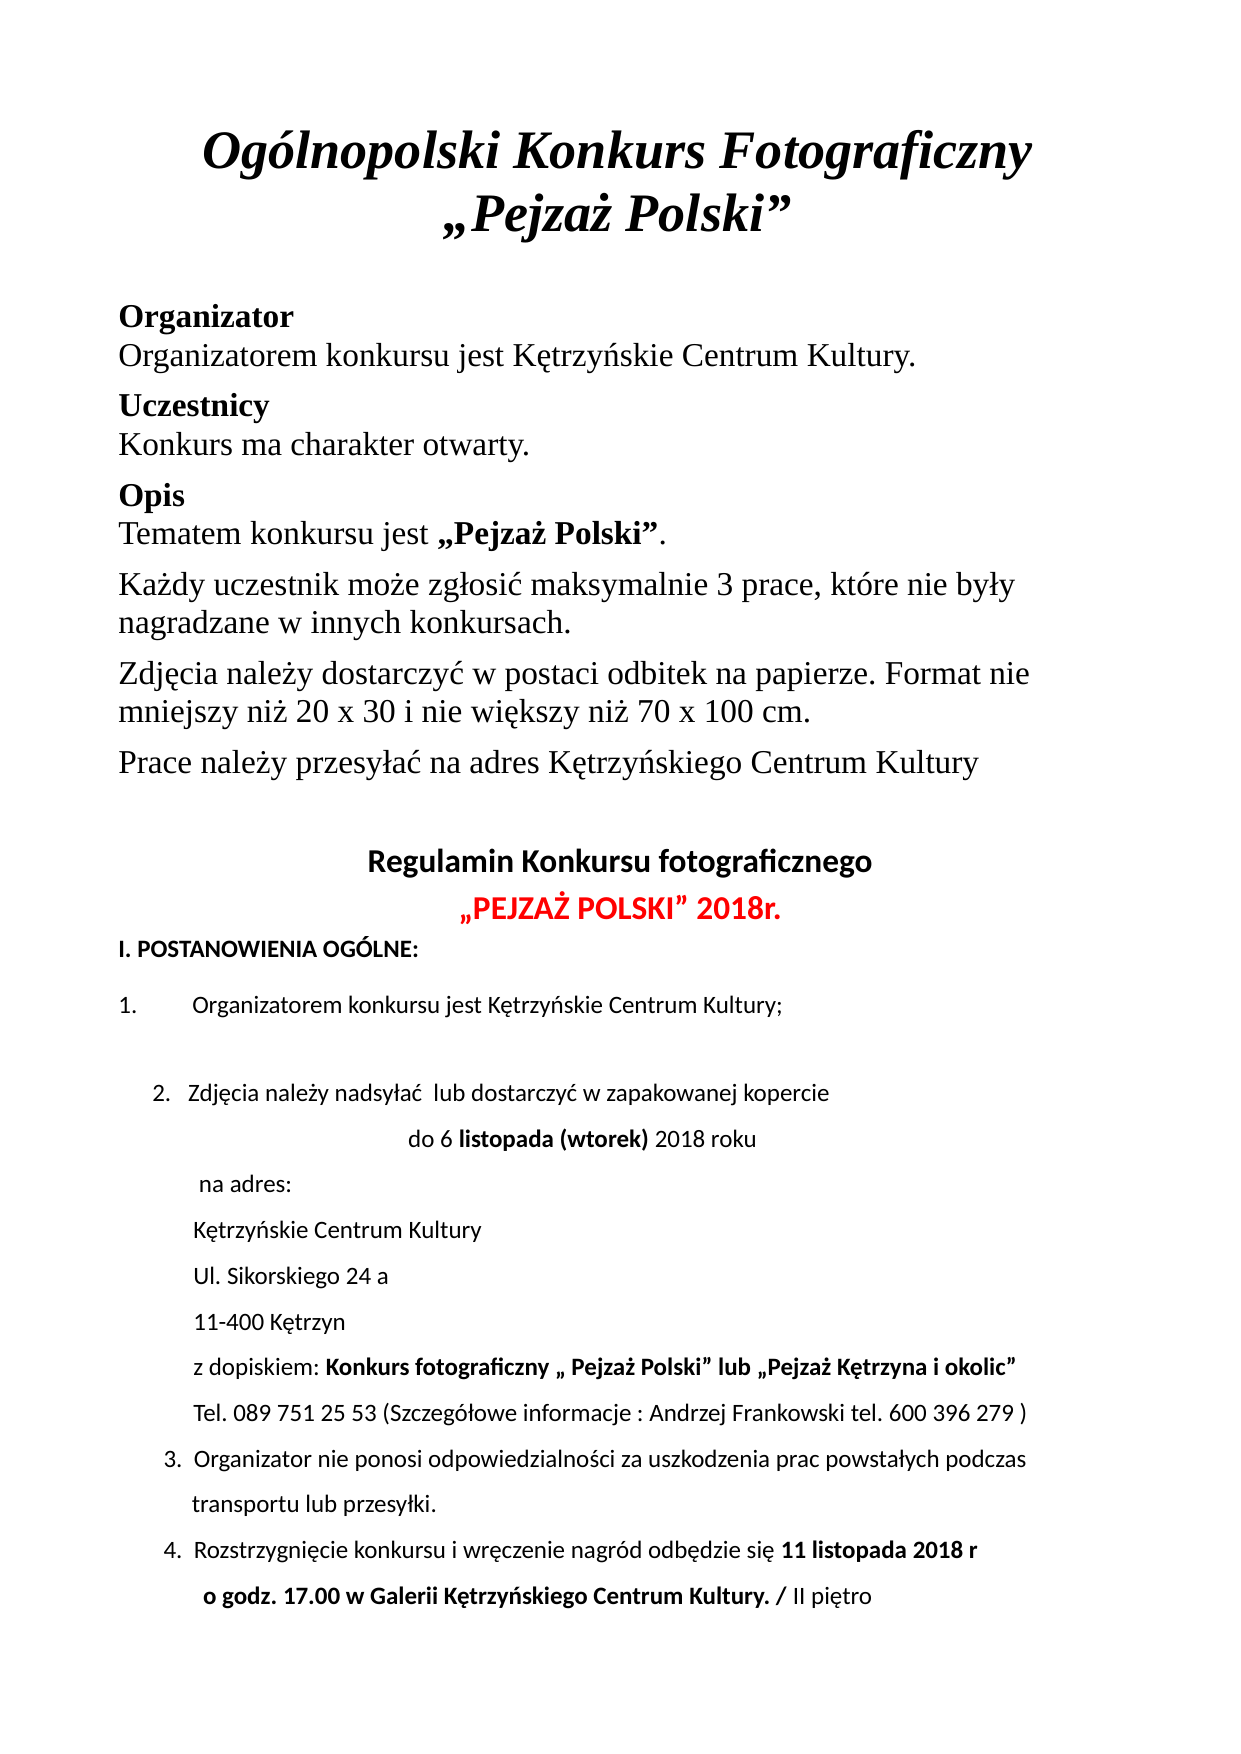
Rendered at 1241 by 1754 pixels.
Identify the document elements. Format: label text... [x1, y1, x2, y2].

text Prace należy przesyłać na adres Kętrzyńskiego Centrum Kultury [118, 742, 1122, 781]
list Ul. Sikorskiego 24 a [193, 1260, 1122, 1290]
text Zdjęcia należy dostarczyć w postaci odbitek na papierze. Format nie mniejszy niż 20 x 30 i nie większy niż 70 x 100 cm. [118, 653, 1122, 730]
text Opis Tematem konkursu jest „Pejzaż Polski”. [118, 475, 1122, 551]
list Tel. 089 751 25 53 (Szczegółowe informacje : Andrzej Frankowski tel. 600 396 279 ) [193, 1397, 1122, 1428]
list do 6 listopada (wtorek) 2018 roku [193, 1123, 1122, 1153]
list na adres: [193, 1168, 1122, 1199]
text Organizator Organizatorem konkursu jest Kętrzyńskie Centrum Kultury. [118, 296, 1122, 373]
subtitle Ogólnopolski Konkurs Fotograficzny „Pejzaż Polski” [118, 118, 1122, 243]
list 11-400 Kętrzyn [193, 1306, 1122, 1336]
list 2. Zdjęcia należy nadsyłać lub dostarczyć w zapakowanej kopercie [118, 1077, 1122, 1107]
list z dopiskiem: Konkurs fotograficzny „ Pejzaż Polski” lub „Pejzaż Kętrzyna i okolic” [193, 1351, 1122, 1382]
text Każdy uczestnik może zgłosić maksymalnie 3 prace, które nie były nagradzane w innych konkursach. [118, 564, 1122, 641]
list 4. Rozstrzygnięcie konkursu i wręczenie nagród odbędzie się 11 listopada 2018 r [118, 1534, 1122, 1565]
text Uczestnicy Konkurs ma charakter otwarty. [118, 386, 1122, 462]
list o godz. 17.00 w Galerii Kętrzyńskiego Centrum Kultury. / II piętro [118, 1580, 1122, 1611]
text Regulamin Konkursu fotograficznego [118, 840, 1122, 881]
text „PEJZAŻ POLSKI” 2018r. [118, 887, 1122, 927]
list transportu lub przesyłki. [118, 1488, 1122, 1519]
text I. POSTANOWIENIA OGÓLNE: [118, 933, 1122, 964]
list Kętrzyńskie Centrum Kultury [193, 1214, 1122, 1245]
list Organizatorem konkursu jest Kętrzyńskie Centrum Kultury; [118, 989, 1122, 1020]
list 3. Organizator nie ponosi odpowiedzialności za uszkodzenia prac powstałych podczas [118, 1443, 1122, 1473]
